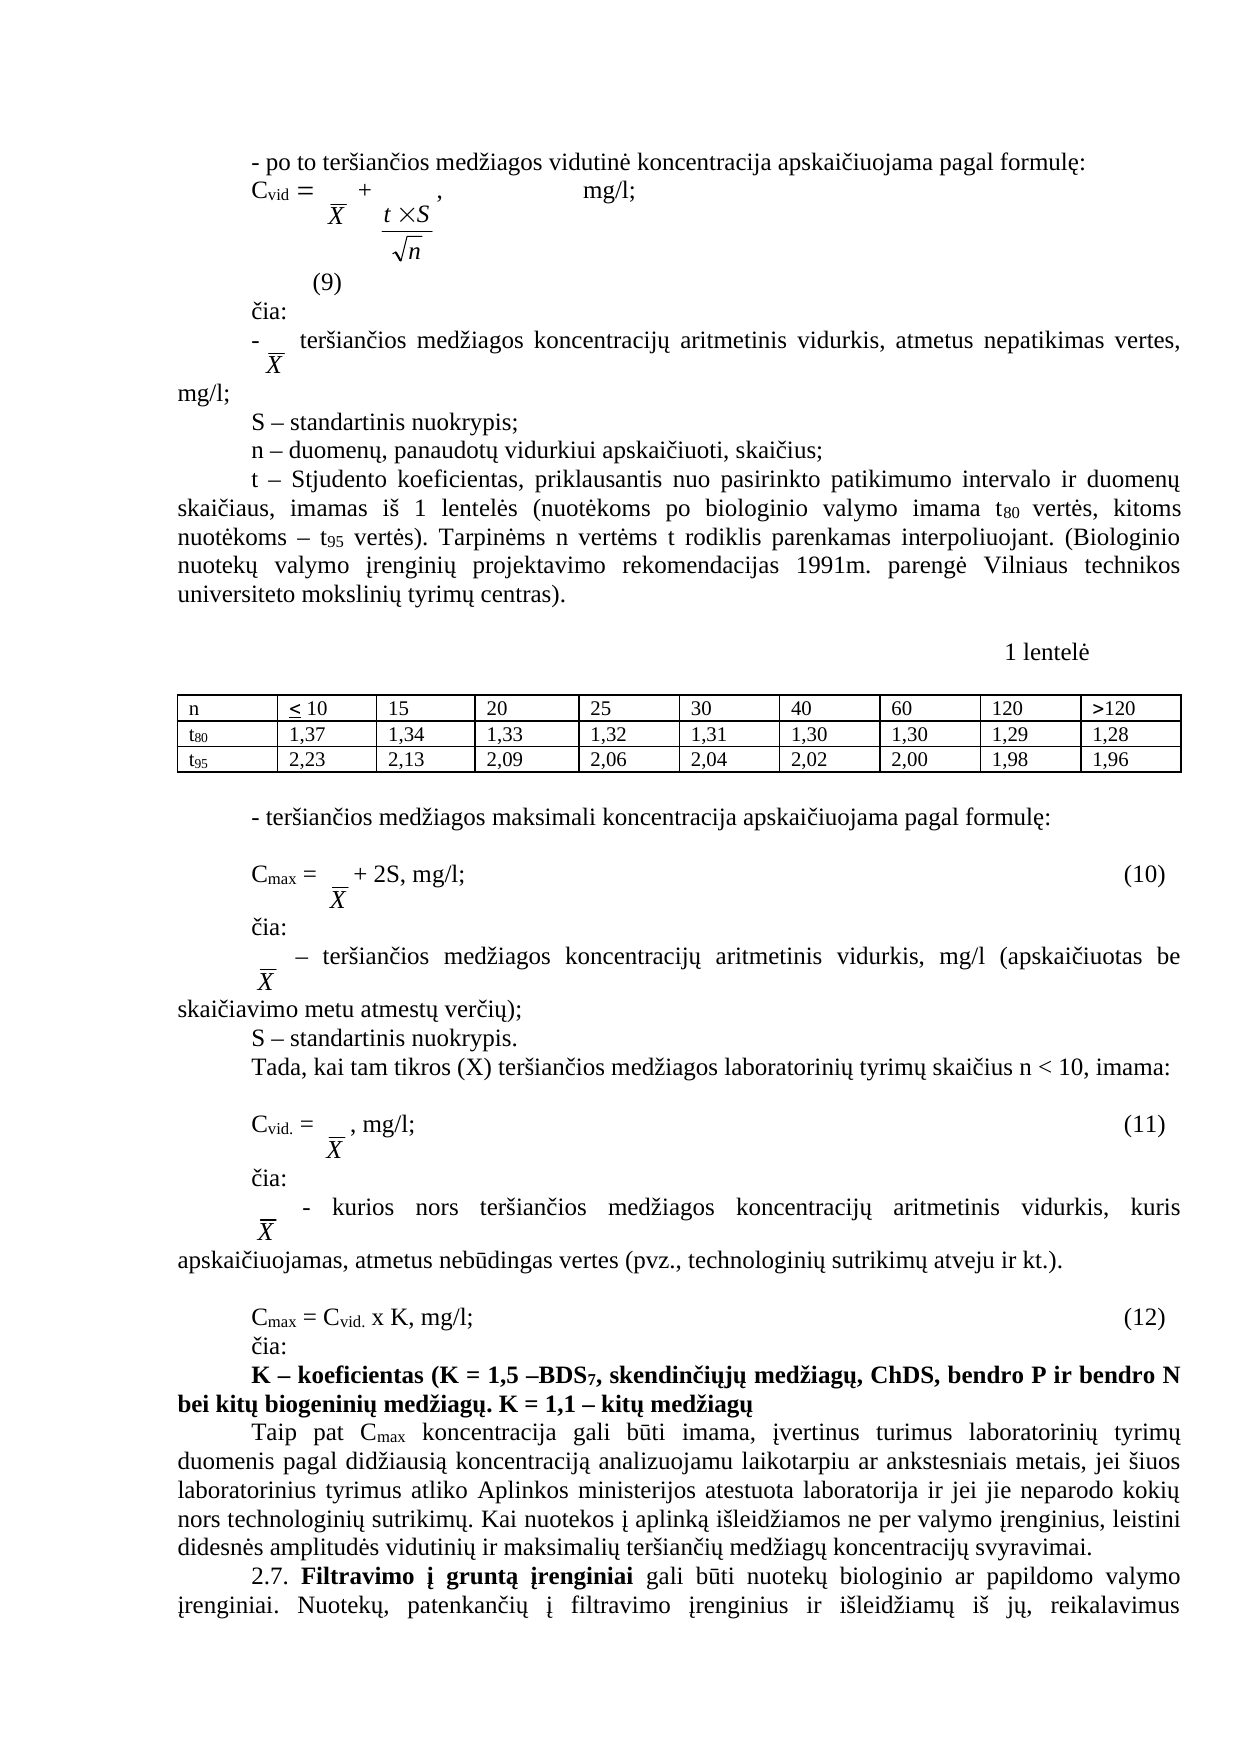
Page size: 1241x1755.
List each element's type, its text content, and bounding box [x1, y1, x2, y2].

table_cell 1,29 [981, 722, 1080, 746]
table_header 40 [780, 696, 879, 720]
table_cell 2,00 [881, 747, 980, 771]
table_header 120 [1082, 696, 1180, 720]
text n – duomenų, panaudotų vidurkiui apskaičiuoti, skaičius; [177, 436, 1181, 464]
text - po to teršiančios medžiagos vidutinė koncentracija apskaičiuojama pagal formulę: [177, 147, 1181, 176]
text čia: [177, 1163, 1181, 1192]
table_cell t80 [178, 722, 277, 746]
text K – koeficientas (K = 1,5 –BDS7, skendinčiųjų medžiagų, ChDS, bendro P ir bendro N bei kitų biogeninių medžiagų. K = 1,1 – kitų medžiagų [177, 1360, 1181, 1417]
table_cell 1,30 [780, 722, 879, 746]
table_header 120 [981, 696, 1080, 720]
text 2.7. Filtravimo į gruntą įrenginiai gali būti nuotekų biologinio ar papildomo valymo įrenginiai. Nuotekų, patenkančių į filtravimo įrenginius ir išleidžiamų iš jų, reikalavimus [177, 1561, 1181, 1619]
table_header 20 [476, 696, 578, 720]
text - teršiančios medžiagos koncentracijų aritmetinis vidurkis, atmetus nepatikimas vertes, mg/l; [177, 325, 1181, 407]
text čia: [177, 912, 1181, 941]
table_header  10 [278, 696, 376, 720]
table_header 25 [580, 696, 679, 720]
table_cell 1,98 [981, 747, 1080, 771]
table_cell 2,04 [680, 747, 779, 771]
text Cvid  + , mg/l; (9) [177, 176, 1181, 296]
table_cell 2,02 [780, 747, 879, 771]
table_header 60 [881, 696, 980, 720]
table_cell 1,31 [680, 722, 779, 746]
text čia: [177, 1331, 1181, 1360]
text – teršiančios medžiagos koncentracijų aritmetinis vidurkis, mg/l (apskaičiuotas be skaičiavimo metu atmestų verčių); [177, 941, 1181, 1023]
text - teršiančios medžiagos maksimali koncentracija apskaičiuojama pagal formulę: [177, 802, 1181, 830]
text Cvid. = , mg/l; (11) [177, 1109, 1181, 1163]
text S – standartinis nuokrypis; [177, 407, 1181, 436]
text - kurios nors teršiančios medžiagos koncentracijų aritmetinis vidurkis, kuris apskaičiuojamas, atmetus nebūdingas vertes (pvz., technologinių sutrikimų atveju ir kt.). [177, 1192, 1181, 1274]
text Taip pat Cmax koncentracija gali būti imama, įvertinus turimus laboratorinių tyrimų duomenis pagal didžiausią koncentraciją analizuojamu laikotarpiu ar ankstesniais metais, jei šiuos laboratorinius tyrimus atliko Aplinkos ministerijos atestuota laboratorija ir jei jie neparodo kokių nors technologinių sutrikimų. Kai nuotekos į aplinką išleidžiamos ne per valymo įrenginius, leistini didesnės amplitudės vidutinių ir maksimalių teršiančių medžiagų koncentracijų svyravimai. [177, 1417, 1181, 1561]
table_cell 1,28 [1082, 722, 1180, 746]
table_header n [178, 696, 277, 720]
table_cell 1,32 [580, 722, 679, 746]
table_header 30 [680, 696, 779, 720]
text Tada, kai tam tikros (X) teršiančios medžiagos laboratorinių tyrimų skaičius n < 10, imama: [177, 1052, 1181, 1081]
text Cmax = + 2S, mg/l; (10) [177, 859, 1181, 912]
table_cell 1,33 [476, 722, 578, 746]
text S – standartinis nuokrypis. [177, 1023, 1181, 1052]
text 1 lentelė [177, 637, 1181, 666]
text Cmax = Cvid. x K, mg/l; (12) [177, 1302, 1181, 1331]
table_cell 1,96 [1082, 747, 1180, 771]
text čia: [177, 296, 1181, 325]
table_cell 1,30 [881, 722, 980, 746]
table_cell 2,06 [580, 747, 679, 771]
table_cell 2,23 [278, 747, 376, 771]
table_cell 2,09 [476, 747, 578, 771]
table_header 15 [377, 696, 474, 720]
table_cell 2,13 [377, 747, 474, 771]
table_cell t95 [178, 747, 277, 771]
table_cell 1,37 [278, 722, 376, 746]
text t – Stjudento koeficientas, priklausantis nuo pasirinkto patikimumo intervalo ir duomenų skaičiaus, imamas iš 1 lentelės (nuotėkoms po biologinio valymo imama t80 vertės, kitoms nuotėkoms – t95 vertės). Tarpinėms n vertėms t rodiklis parenkamas interpoliuojant. (Biologinio nuotekų valymo įrenginių projektavimo rekomendacijas 1991m. parengė Vilniaus technikos universiteto mokslinių tyrimų centras). [177, 464, 1181, 608]
table_cell 1,34 [377, 722, 474, 746]
